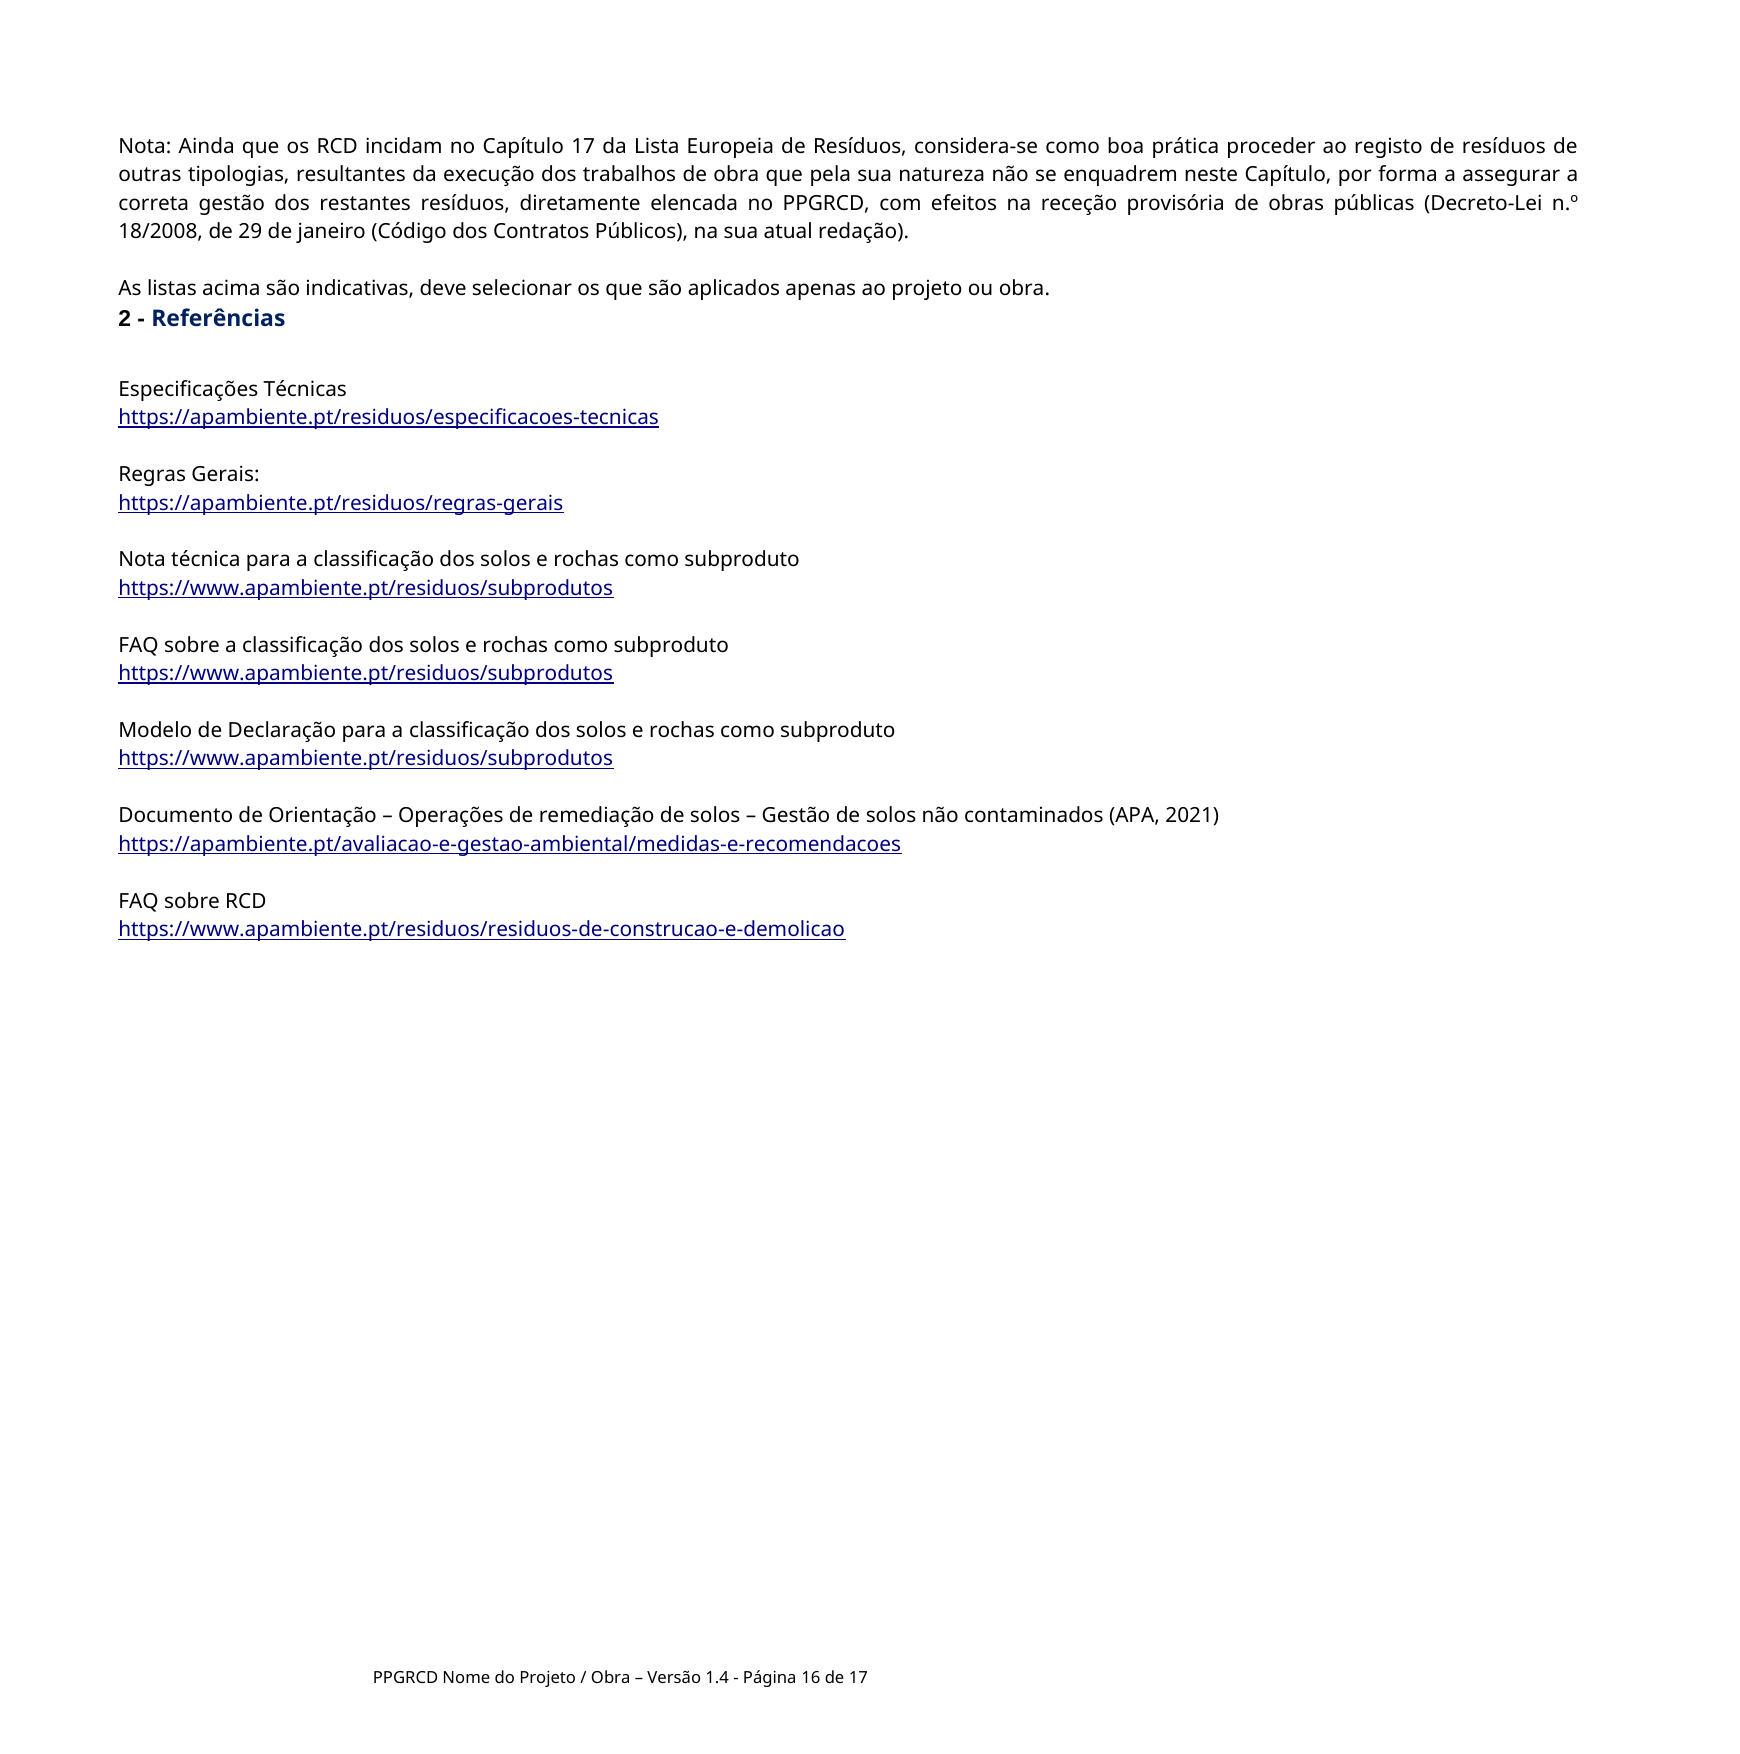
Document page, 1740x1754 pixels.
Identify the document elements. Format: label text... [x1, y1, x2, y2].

text https://apambiente.pt/residuos/regras-gerais [118, 488, 1580, 516]
text Regras Gerais: [118, 459, 1580, 488]
text Documento de Orientação – Operações de remediação de solos – Gestão de solos não contaminados (APA, 2021) [118, 800, 1580, 829]
text https://www.apambiente.pt/residuos/subprodutos [118, 658, 1580, 687]
text https://www.apambiente.pt/residuos/residuos-de-construcao-e-demolicao [118, 914, 1580, 943]
text FAQ sobre RCD [118, 886, 1580, 914]
text Modelo de Declaração para a classificação dos solos e rochas como subproduto [118, 715, 1580, 743]
text https://apambiente.pt/residuos/especificacoes-tecnicas [118, 402, 1580, 431]
text https://www.apambiente.pt/residuos/subprodutos [118, 743, 1580, 772]
text Nota: Ainda que os RCD incidam no Capítulo 17 da Lista Europeia de Resíduos, considera-se como boa prática proceder ao registo de resíduos de outras tipologias, resultantes da execução dos trabalhos de obra que pela sua natureza não se enquadrem neste Capítulo, por forma a assegurar a correta gestão dos restantes resíduos, diretamente elencada no PPGRCD, com efeitos na receção provisória de obras públicas (Decreto-Lei n.º 18/2008, de 29 de janeiro (Código dos Contratos Públicos), na sua atual redação). [118, 131, 1580, 245]
text https://www.apambiente.pt/residuos/subprodutos [118, 573, 1580, 601]
text Especificações Técnicas [118, 374, 1580, 402]
text Nota técnica para a classificação dos solos e rochas como subproduto [118, 544, 1580, 573]
subtitle Referências [118, 302, 1580, 333]
text FAQ sobre a classificação dos solos e rochas como subproduto [118, 630, 1580, 658]
text As listas acima são indicativas, deve selecionar os que são aplicados apenas ao projeto ou obra. [118, 273, 1580, 302]
text https://apambiente.pt/avaliacao-e-gestao-ambiental/medidas-e-recomendacoes [118, 829, 1580, 857]
